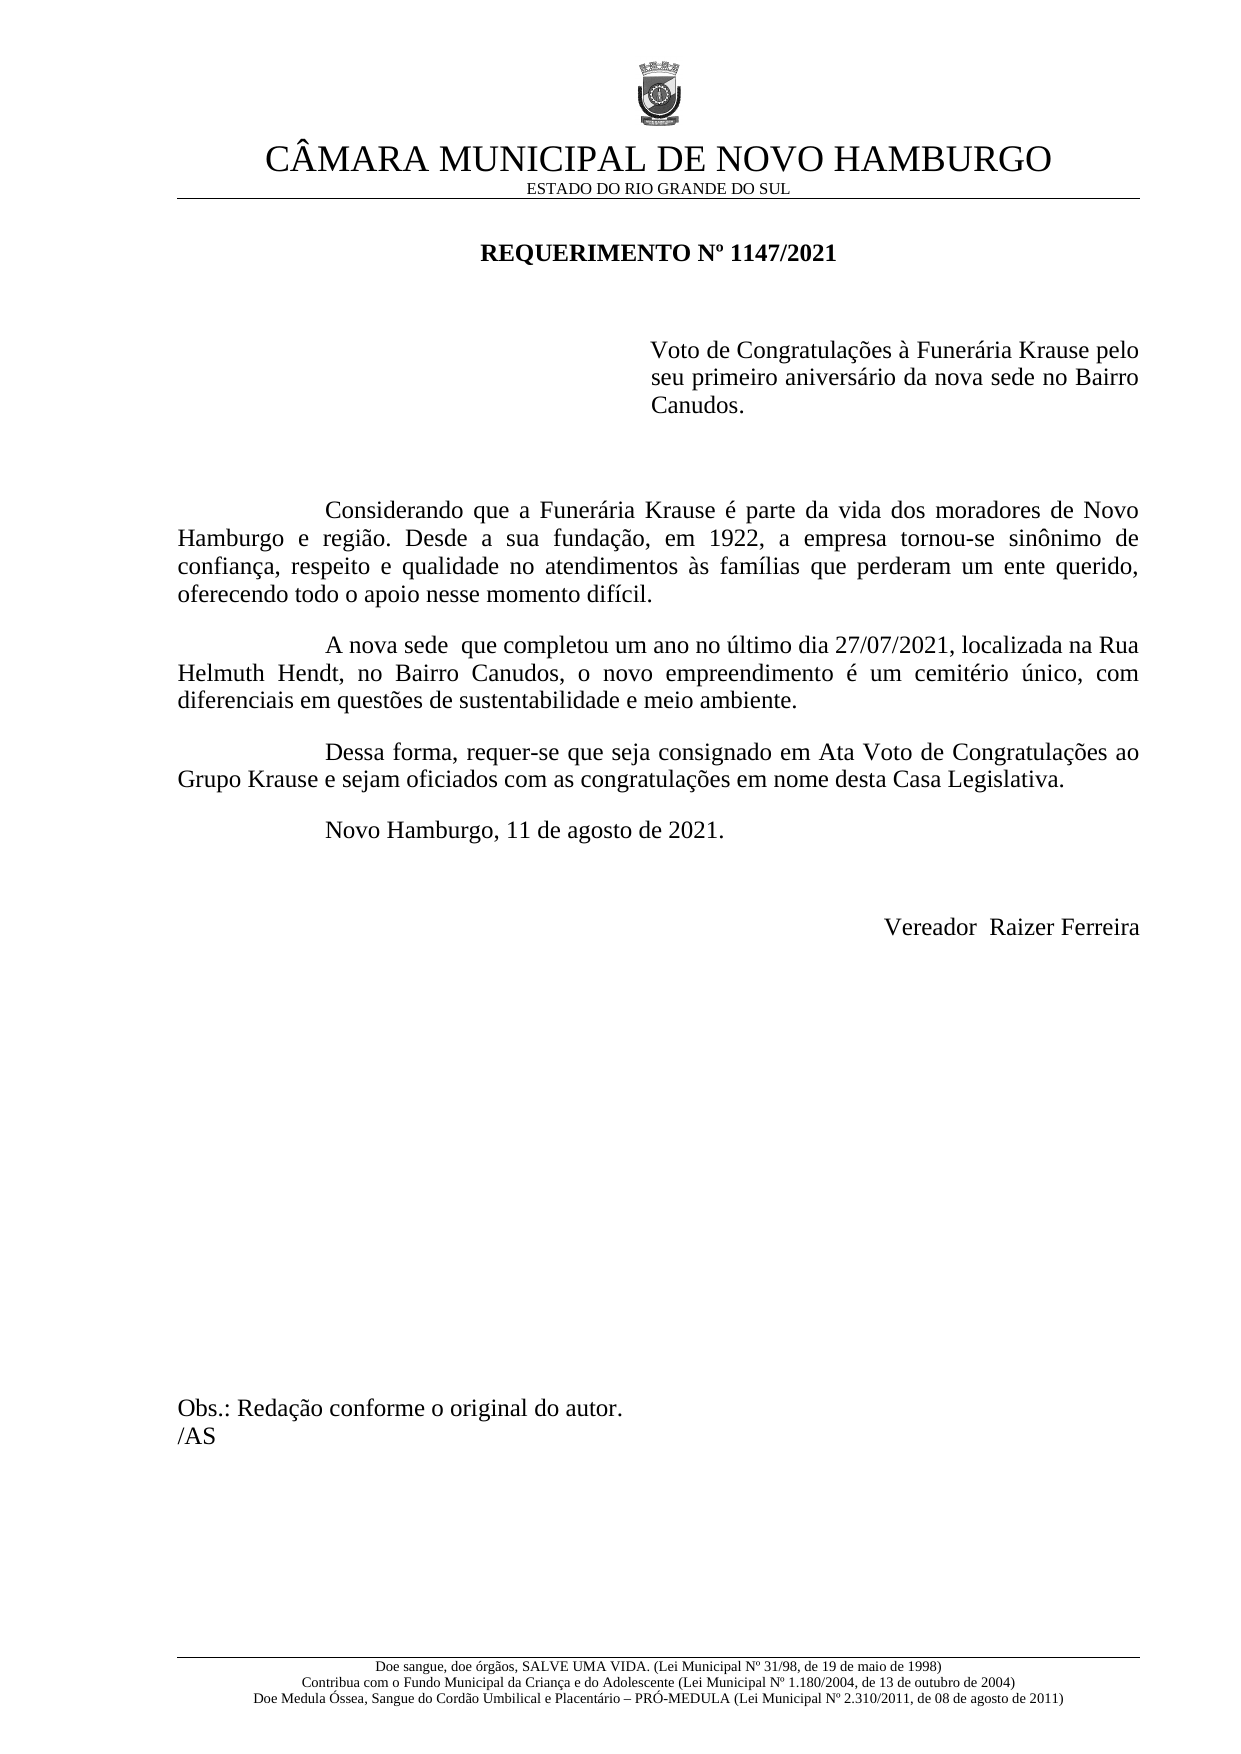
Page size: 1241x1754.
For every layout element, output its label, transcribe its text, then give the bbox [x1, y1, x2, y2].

text A nova sede que completou um ano no último dia 27/07/2021, localizada na Rua Helmuth Hendt, no Bairro Canudos, o novo empreendimento é um cemitério único, com diferenciais em questões de sustentabilidade e meio ambiente. [177, 631, 1140, 714]
text Obs.: Redação conforme o original do autor. [177, 1394, 1140, 1422]
title Voto de Congratulações à Funerária Krause pelo seu primeiro aniversário da nova sede no Bairro Canudos. [650, 336, 1140, 419]
text Considerando que a Funerária Krause é parte da vida dos moradores de Novo Hamburgo e região. Desde a sua fundação, em 1922, a empresa tornou-se sinônimo de confiança, respeito e qualidade no atendimentos às famílias que perderam um ente querido, oferecendo todo o apoio nesse momento difícil. [177, 497, 1140, 607]
title REQUERIMENTO Nº 1147/2021 [177, 239, 1140, 266]
text /AS [177, 1422, 1140, 1450]
text Dessa forma, requer-se que seja consignado em Ata Voto de Congratulações ao Grupo Krause e sejam oficiados com as congratulações em nome desta Casa Legislativa. [177, 738, 1140, 793]
text Vereador Raizer Ferreira [177, 886, 1140, 941]
text Novo Hamburgo, 11 de agosto de 2021. [177, 817, 1140, 844]
